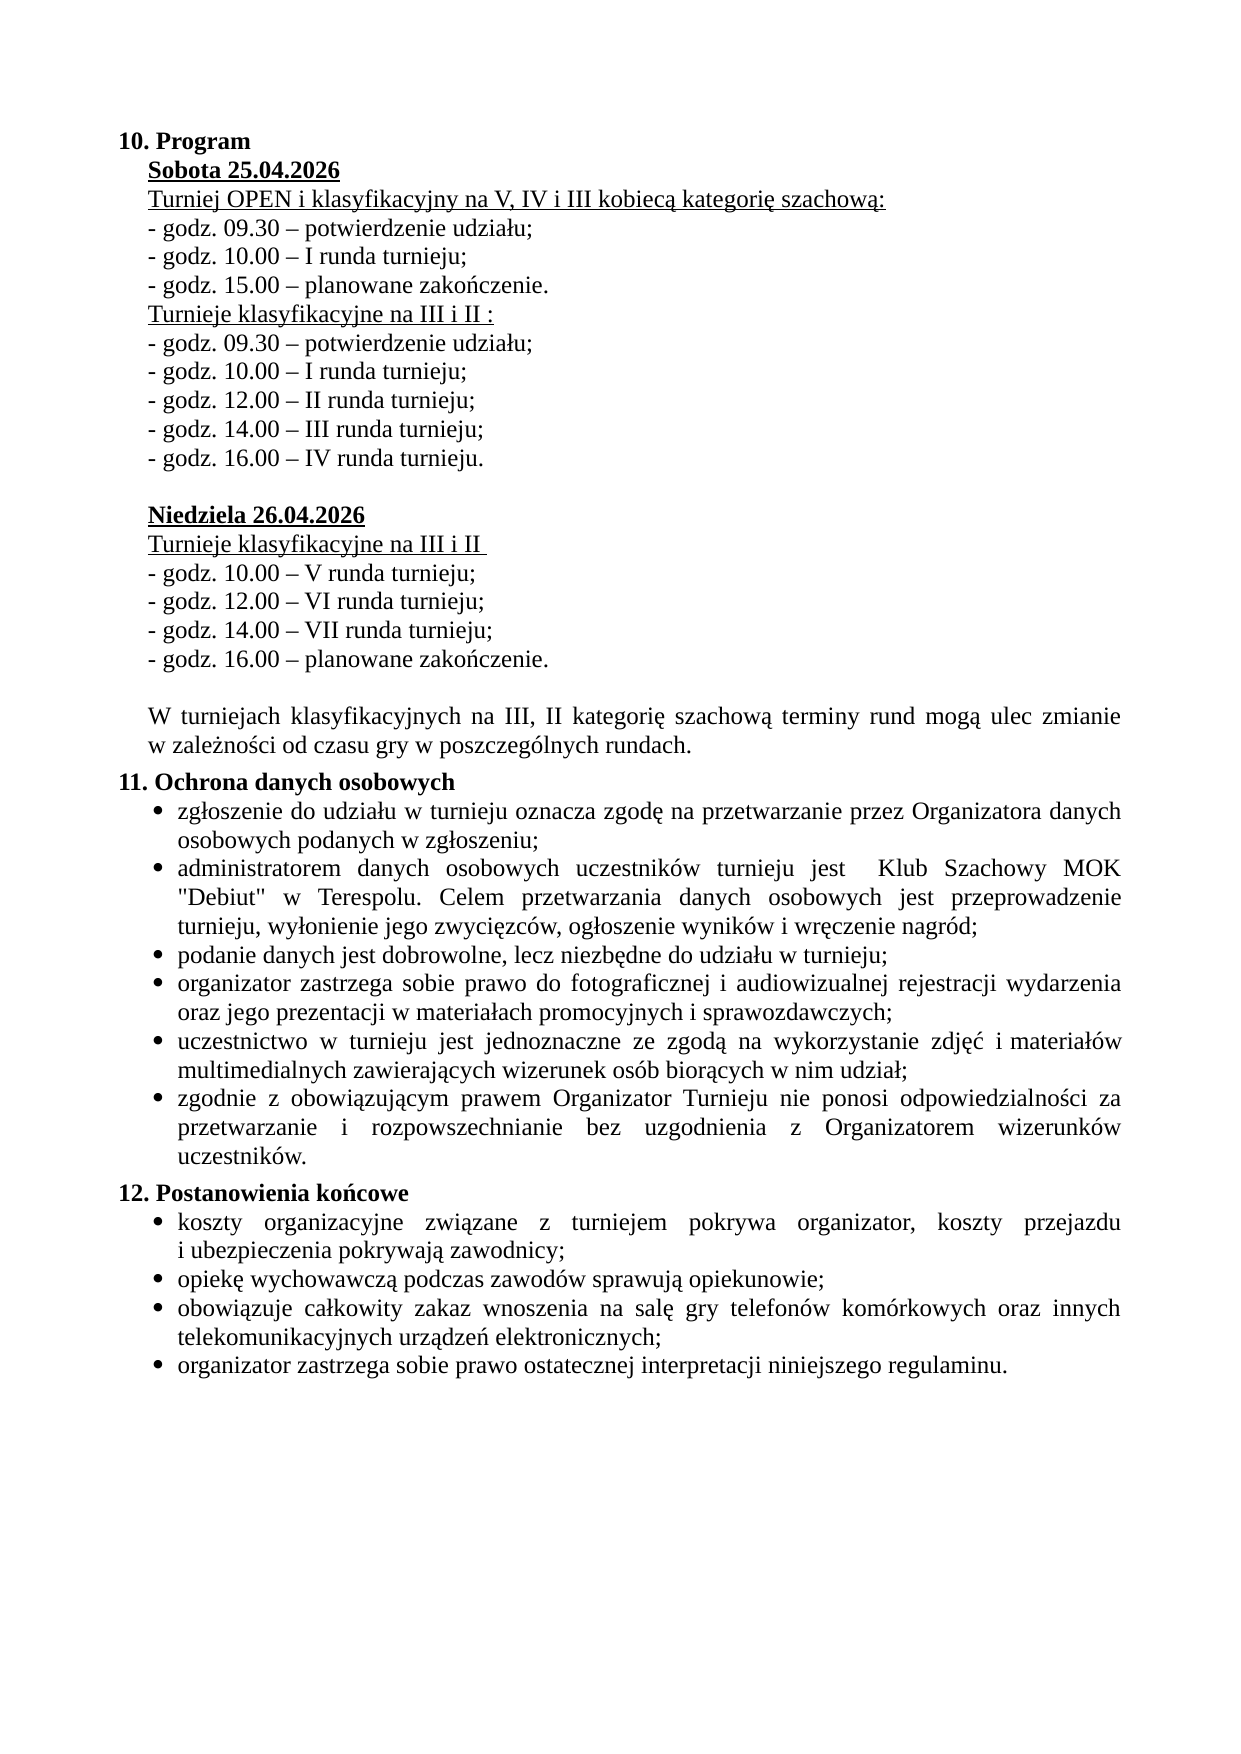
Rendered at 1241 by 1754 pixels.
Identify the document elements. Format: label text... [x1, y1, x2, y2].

list opiekę wychowawczą podczas zawodów sprawują opiekunowie; [153, 1264, 1122, 1293]
text - godz. 10.00 – I runda turnieju; [148, 356, 1122, 385]
text - godz. 15.00 – planowane zakończenie. [148, 270, 1122, 299]
text - godz. 12.00 – VI runda turnieju; [148, 586, 1122, 615]
text Niedziela 26.04.2026 [148, 500, 1122, 529]
text - godz. 10.00 – V runda turnieju; [148, 558, 1122, 586]
text Sobota 25.04.2026 [148, 155, 1122, 184]
text - godz. 16.00 – planowane zakończenie. [148, 644, 1122, 673]
text - godz. 12.00 – II runda turnieju; [148, 385, 1122, 414]
text - godz. 09.30 – potwierdzenie udziału; [148, 213, 1122, 241]
list uczestnictwo w turnieju jest jednoznaczne ze zgodą na wykorzystanie zdjęć i materiałów multimedialnych zawierających wizerunek osób biorących w nim udział; [153, 1026, 1122, 1083]
list zgodnie z obowiązującym prawem Organizator Turnieju nie ponosi odpowiedzialności za przetwarzanie i rozpowszechnianie bez uzgodnienia z Organizatorem wizerunków uczestników. [153, 1083, 1122, 1170]
list administratorem danych osobowych uczestników turnieju jest Klub Szachowy MOK "Debiut" w Terespolu. Celem przetwarzania danych osobowych jest przeprowadzenie turnieju, wyłonienie jego zwycięzców, ogłoszenie wyników i wręczenie nagród; [153, 853, 1122, 940]
list zgłoszenie do udziału w turnieju oznacza zgodę na przetwarzanie przez Organizatora danych osobowych podanych w zgłoszeniu; [153, 796, 1122, 853]
text 10. Program [118, 126, 1122, 155]
text 12. Postanowienia końcowe [118, 1178, 1122, 1207]
text - godz. 16.00 – IV runda turnieju. [148, 443, 1122, 471]
text Turnieje klasyfikacyjne na III i II [148, 529, 1122, 558]
text - godz. 09.30 – potwierdzenie udziału; [148, 328, 1122, 356]
text Turnieje klasyfikacyjne na III i II : [148, 299, 1122, 328]
text - godz. 14.00 – VII runda turnieju; [148, 615, 1122, 644]
list organizator zastrzega sobie prawo do fotograficznej i audiowizualnej rejestracji wydarzenia oraz jego prezentacji w materiałach promocyjnych i sprawozdawczych; [153, 968, 1122, 1026]
list obowiązuje całkowity zakaz wnoszenia na salę gry telefonów komórkowych oraz innych telekomunikacyjnych urządzeń elektronicznych; [153, 1293, 1122, 1351]
text - godz. 10.00 – I runda turnieju; [148, 241, 1122, 270]
text 11. Ochrona danych osobowych [118, 767, 1122, 796]
list podanie danych jest dobrowolne, lecz niezbędne do udziału w turnieju; [153, 940, 1122, 968]
text Turniej OPEN i klasyfikacyjny na V, IV i III kobiecą kategorię szachową: [148, 184, 1122, 213]
list organizator zastrzega sobie prawo ostatecznej interpretacji niniejszego regulaminu. [153, 1351, 1122, 1379]
list koszty organizacyjne związane z turniejem pokrywa organizator, koszty przejazdu i ubezpieczenia pokrywają zawodnicy; [153, 1207, 1122, 1264]
text W turniejach klasyfikacyjnych na III, II kategorię szachową terminy rund mogą ulec zmianie w zależności od czasu gry w poszczególnych rundach. [148, 701, 1122, 759]
text - godz. 14.00 – III runda turnieju; [148, 414, 1122, 443]
